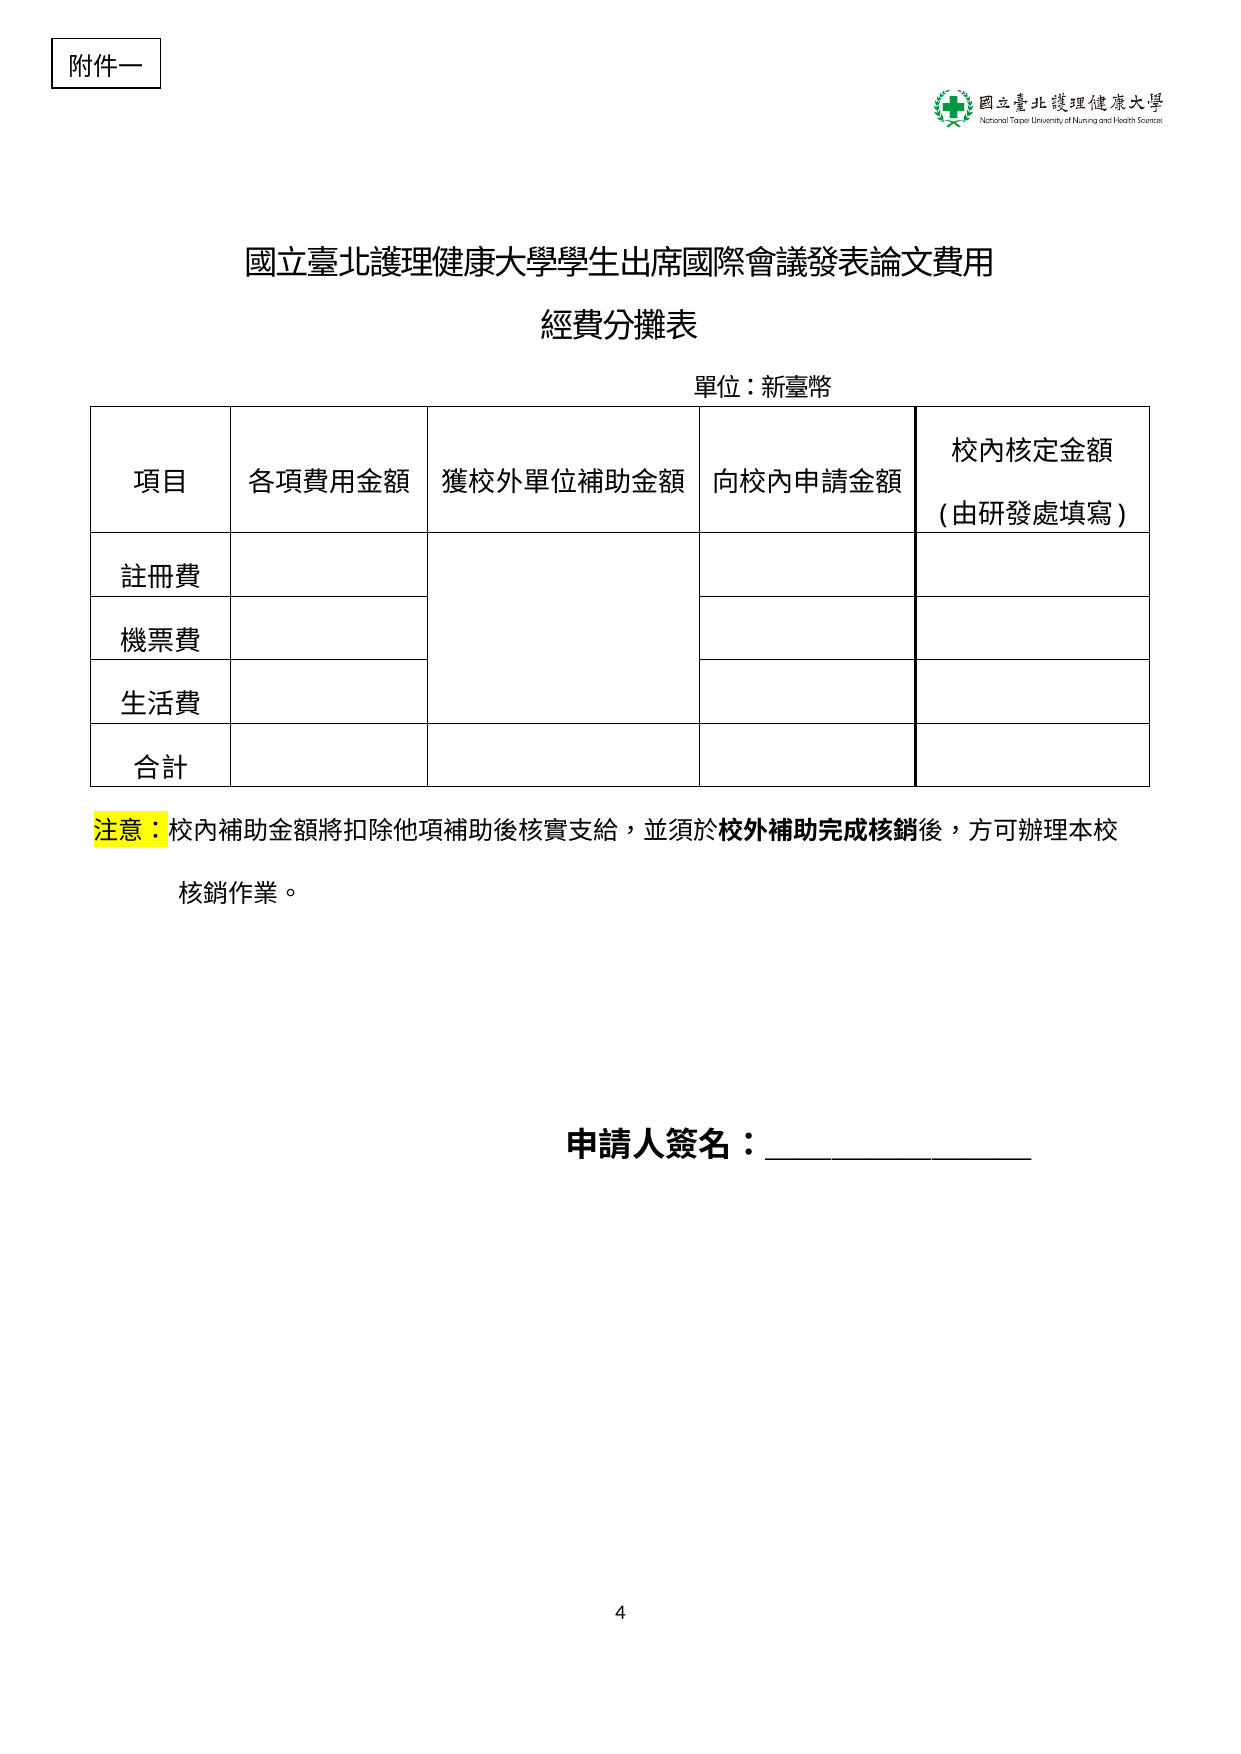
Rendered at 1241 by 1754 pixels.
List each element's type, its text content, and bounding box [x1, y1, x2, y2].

table_cell 合計 [91, 724, 230, 786]
text 附件一 [68, 47, 145, 80]
table_cell [231, 533, 427, 596]
table_cell [917, 533, 1149, 596]
table_header 向校內申請金額 [700, 407, 914, 532]
text [53, 39, 160, 87]
table_header 項目 [91, 407, 230, 532]
text 注意：校內補助金額將扣除他項補助後核實支給，並須於校外補助完成核銷後，方可辦理本校核銷作業。 [93, 787, 1134, 912]
table_cell [700, 724, 914, 786]
table_cell [700, 533, 914, 596]
text 申請人簽名：＿＿＿＿＿＿＿＿ [75, 1100, 1032, 1162]
table_cell [700, 660, 914, 723]
text 國立臺北護理健康大學學生出席國際會議發表論文費用 經費分攤表 [75, 218, 1165, 343]
table_header 獲校外單位補助金額 [428, 407, 699, 532]
table_cell [917, 660, 1149, 723]
table_cell [917, 724, 1149, 786]
table_cell 註冊費 [91, 533, 230, 596]
table_cell [428, 533, 699, 723]
table_cell [917, 597, 1149, 659]
table_cell 生活費 [91, 660, 230, 723]
table_cell [700, 597, 914, 659]
table_cell 機票費 [91, 597, 230, 659]
table_cell [231, 724, 427, 786]
table_header 各項費用金額 [231, 407, 427, 532]
table_header 校內核定金額 (由研發處填寫) [917, 407, 1149, 532]
table_cell [231, 597, 427, 659]
text 單位：新臺幣 [75, 343, 1082, 406]
table_cell [428, 724, 699, 786]
table_cell [231, 660, 427, 723]
